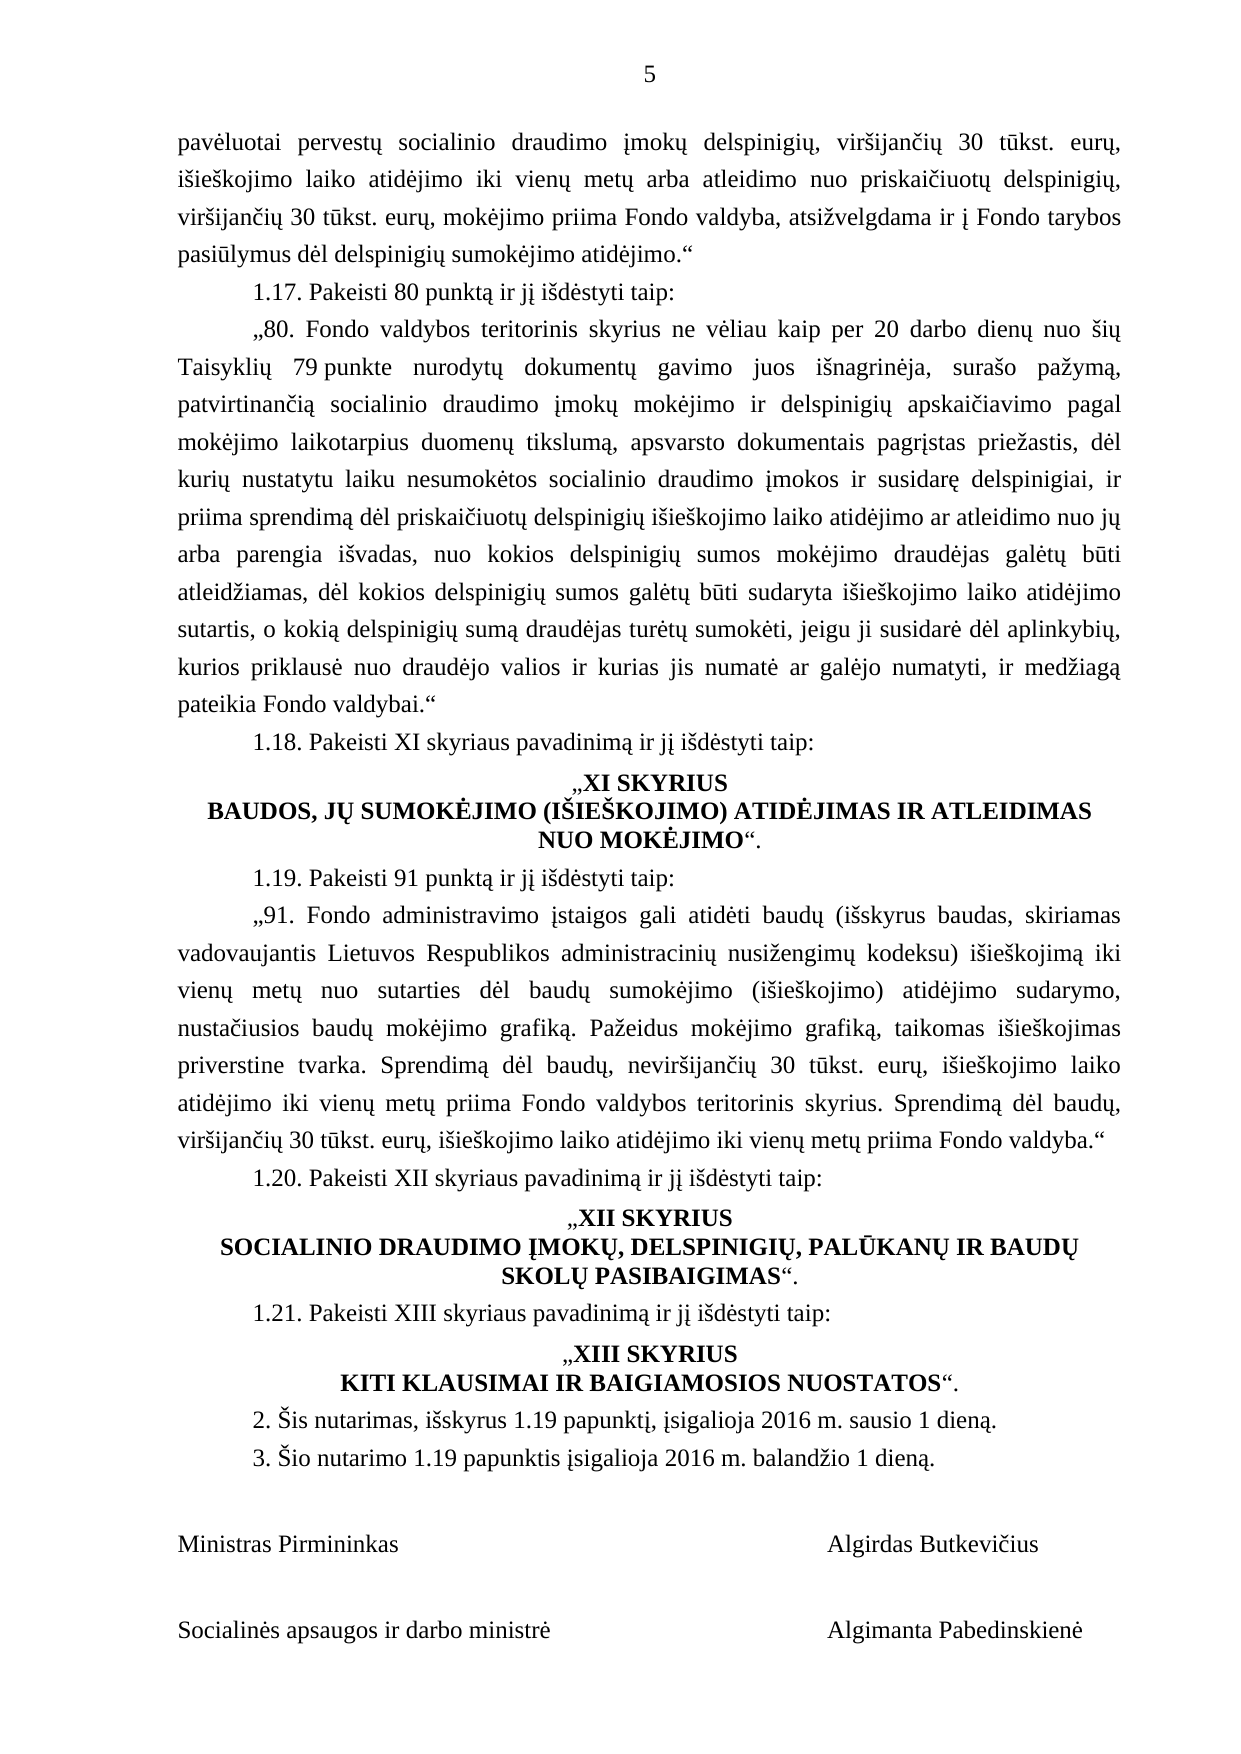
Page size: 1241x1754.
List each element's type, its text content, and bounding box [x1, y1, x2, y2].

text BAUDOS, JŲ SUMOKĖJIMO (IŠIEŠKOJIMO) ATIDĖJIMAS IR ATLEIDIMAS NUO MOKĖJIMO“. [177, 796, 1122, 854]
text KITI KLAUSIMAI IR BAIGIAMOSIOS NUOSTATOS“. [177, 1368, 1122, 1397]
text SOCIALINIO DRAUDIMO ĮMOKŲ, DELSPINIGIŲ, PALŪKANŲ IR BAUDŲ SKOLŲ PASIBAIGIMAS“. [177, 1232, 1122, 1289]
text Ministras Pirmininkas Algirdas Butkevičius [177, 1529, 1122, 1558]
text 1.18. Pakeisti XI skyriaus pavadinimą ir jį išdėstyti taip: [177, 718, 1122, 756]
text „XIII SKYRIUS [177, 1339, 1122, 1368]
text „XII SKYRIUS [177, 1203, 1122, 1232]
text „XI SKYRIUS [177, 768, 1122, 796]
text „80. Fondo valdybos teritorinis skyrius ne vėliau kaip per 20 darbo dienų nuo šių Taisyklių 79 punkte nurodytų dokumentų gavimo juos išnagrinėja, surašo pažymą, patvirtinančią socialinio draudimo įmokų mokėjimo ir delspinigių apskaičiavimo pagal mokėjimo laikotarpius duomenų tikslumą, apsvarsto dokumentais pagrįstas priežastis, dėl kurių nustatytu laiku nesumokėtos socialinio draudimo įmokos ir susidarę delspinigiai, ir priima sprendimą dėl priskaičiuotų delspinigių išieškojimo laiko atidėjimo ar atleidimo nuo jų arba parengia išvadas, nuo kokios delspinigių sumos mokėjimo draudėjas galėtų būti atleidžiamas, dėl kokios delspinigių sumos galėtų būti sudaryta išieškojimo laiko atidėjimo sutartis, o kokią delspinigių sumą draudėjas turėtų sumokėti, jeigu ji susidarė dėl aplinkybių, kurios priklausė nuo draudėjo valios ir kurias jis numatė ar galėjo numatyti, ir medžiagą pateikia Fondo valdybai.“ [177, 306, 1122, 718]
text „91. Fondo administravimo įstaigos gali atidėti baudų (išskyrus baudas, skiriamas vadovaujantis Lietuvos Respublikos administracinių nusižengimų kodeksu) išieškojimą iki vienų metų nuo sutarties dėl baudų sumokėjimo (išieškojimo) atidėjimo sudarymo, nustačiusios baudų mokėjimo grafiką. Pažeidus mokėjimo grafiką, taikomas išieškojimas priverstine tvarka. Sprendimą dėl baudų, neviršijančių 30 tūkst. eurų, išieškojimo laiko atidėjimo iki vienų metų priima Fondo valdybos teritorinis skyrius. Sprendimą dėl baudų, viršijančių 30 tūkst. eurų, išieškojimo laiko atidėjimo iki vienų metų priima Fondo valdyba.“ [177, 891, 1122, 1154]
text 3. Šio nutarimo 1.19 papunktis įsigalioja 2016 m. balandžio 1 dieną. [177, 1434, 1122, 1472]
text 1.20. Pakeisti XII skyriaus pavadinimą ir jį išdėstyti taip: [177, 1154, 1122, 1191]
text 1.21. Pakeisti XIII skyriaus pavadinimą ir jį išdėstyti taip: [177, 1289, 1122, 1327]
text 1.19. Pakeisti 91 punktą ir jį išdėstyti taip: [177, 854, 1122, 891]
text 2. Šis nutarimas, išskyrus 1.19 papunktį, įsigalioja 2016 m. sausio 1 dieną. [177, 1397, 1122, 1434]
text Socialinės apsaugos ir darbo ministrė Algimanta Pabedinskienė [177, 1615, 1122, 1644]
text 1.17. Pakeisti 80 punktą ir jį išdėstyti taip: [177, 268, 1122, 306]
text pavėluotai pervestų socialinio draudimo įmokų delspinigių, viršijančių 30 tūkst. eurų, išieškojimo laiko atidėjimo iki vienų metų arba atleidimo nuo priskaičiuotų delspinigių, viršijančių 30 tūkst. eurų, mokėjimo priima Fondo valdyba, atsižvelgdama ir į Fondo tarybos pasiūlymus dėl delspinigių sumokėjimo atidėjimo.“ [177, 118, 1122, 268]
